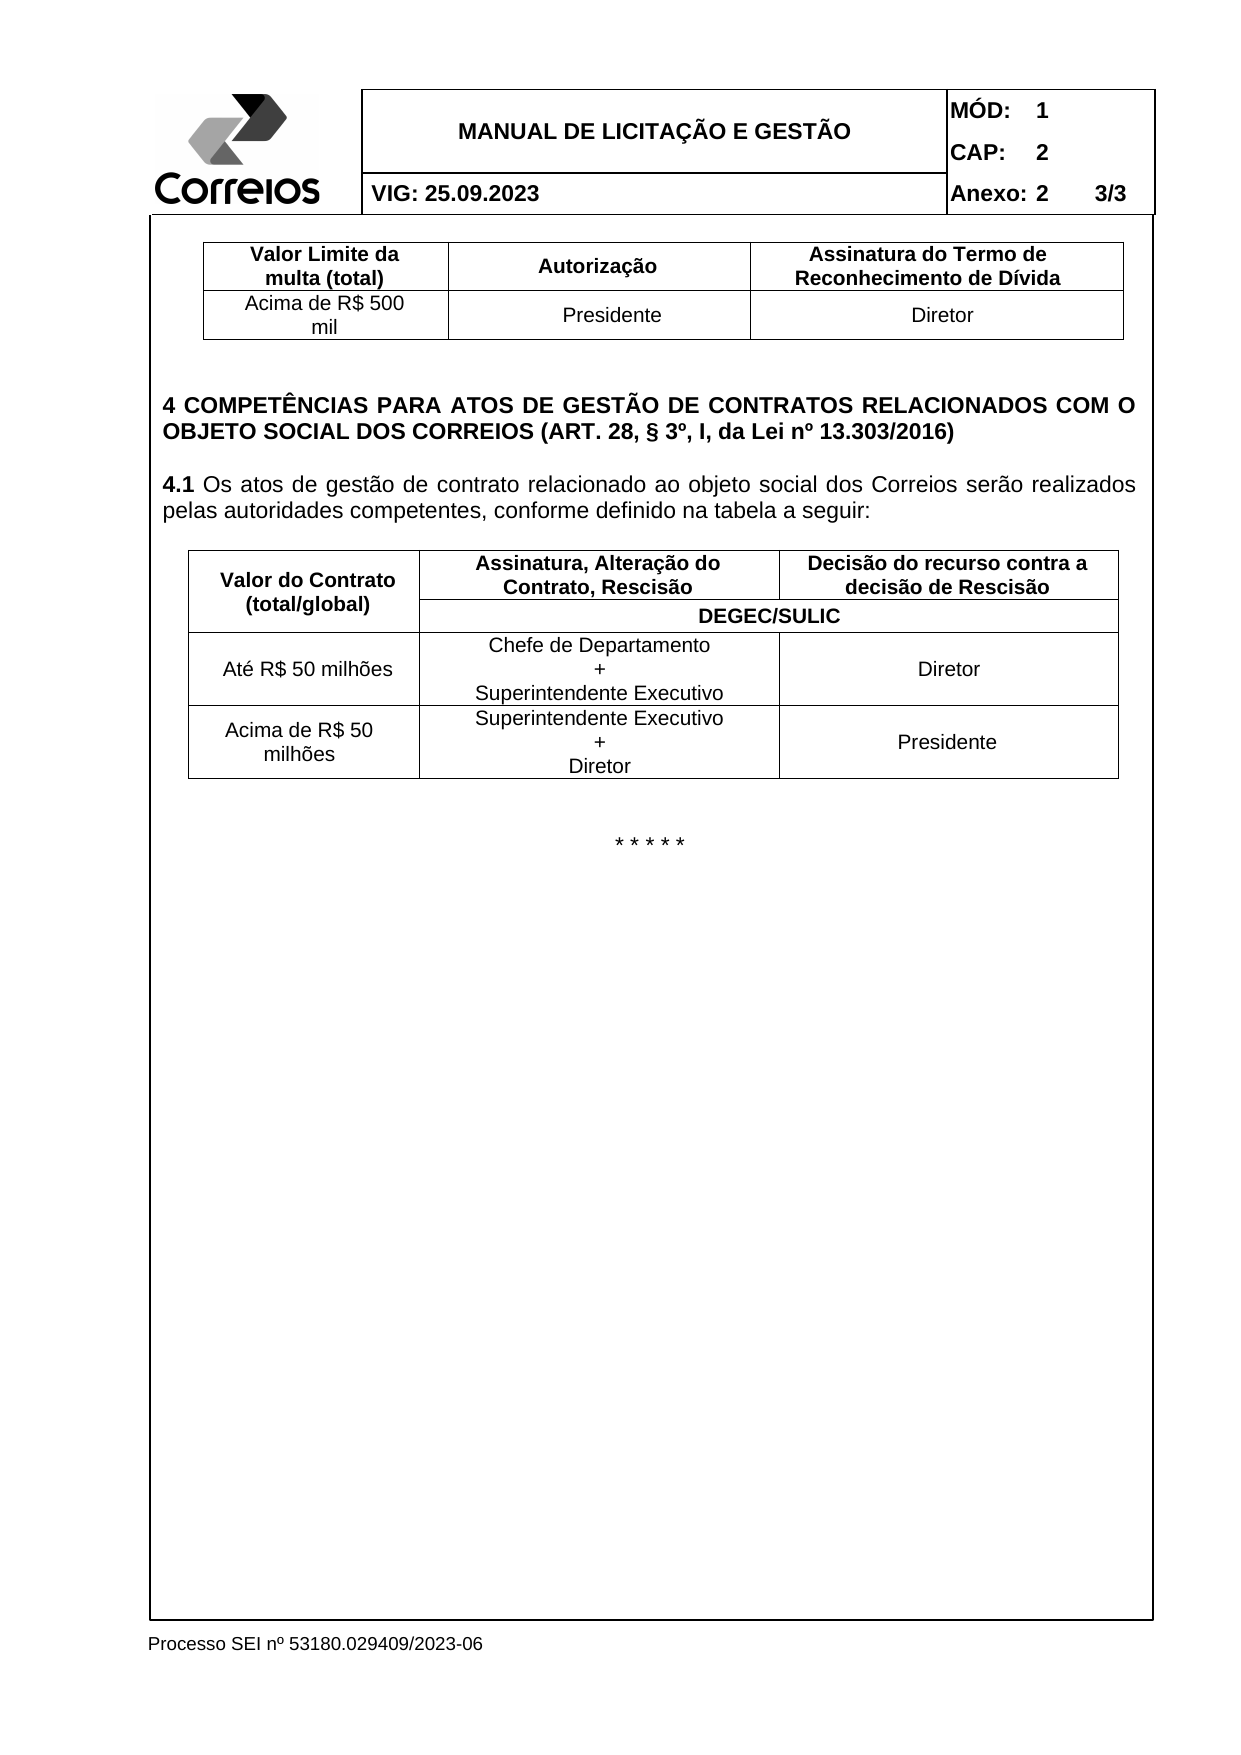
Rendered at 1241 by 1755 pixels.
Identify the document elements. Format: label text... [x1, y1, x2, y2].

table_cell DEGEC/SULIC [420, 600, 1118, 632]
table_header Autorização [449, 243, 750, 290]
table_cell Superintendente Executivo + Diretor [420, 706, 779, 778]
text 4.1 Os atos de gestão de contrato relacionado ao objeto social dos Correios serão realizados pelas autoridades competentes, conforme definido na tabela a seguir: [162, 471, 1137, 523]
table_cell Até R$ 50 milhões [189, 633, 419, 705]
table_cell Diretor [751, 291, 1123, 338]
table_cell Acima de R$ 50 milhões [189, 706, 419, 778]
text 4 COMPETÊNCIAS PARA ATOS DE GESTÃO DE CONTRATOS RELACIONADOS COM O OBJETO SOCIAL DOS CORREIOS (ART. 28, § 3º, I, da Lei nº 13.303/2016) [162, 392, 1137, 444]
table_cell Acima de R$ 500 mil [204, 291, 448, 338]
table_header Assinatura, Alteração do Contrato, Rescisão [420, 551, 779, 599]
table_header Decisão do recurso contra a decisão de Rescisão [780, 551, 1118, 599]
table_cell Presidente [449, 291, 750, 338]
table_header Valor Limite da multa (total) [204, 243, 448, 290]
table_header Assinatura do Termo de Reconhecimento de Dívida [751, 243, 1123, 290]
table_cell Presidente [780, 706, 1118, 778]
table_cell Chefe de Departamento + Superintendente Executivo [420, 633, 779, 705]
table_cell Diretor [780, 633, 1118, 705]
table_header Valor do Contrato (total/global) [189, 551, 419, 632]
list * * * * * [162, 832, 1137, 858]
